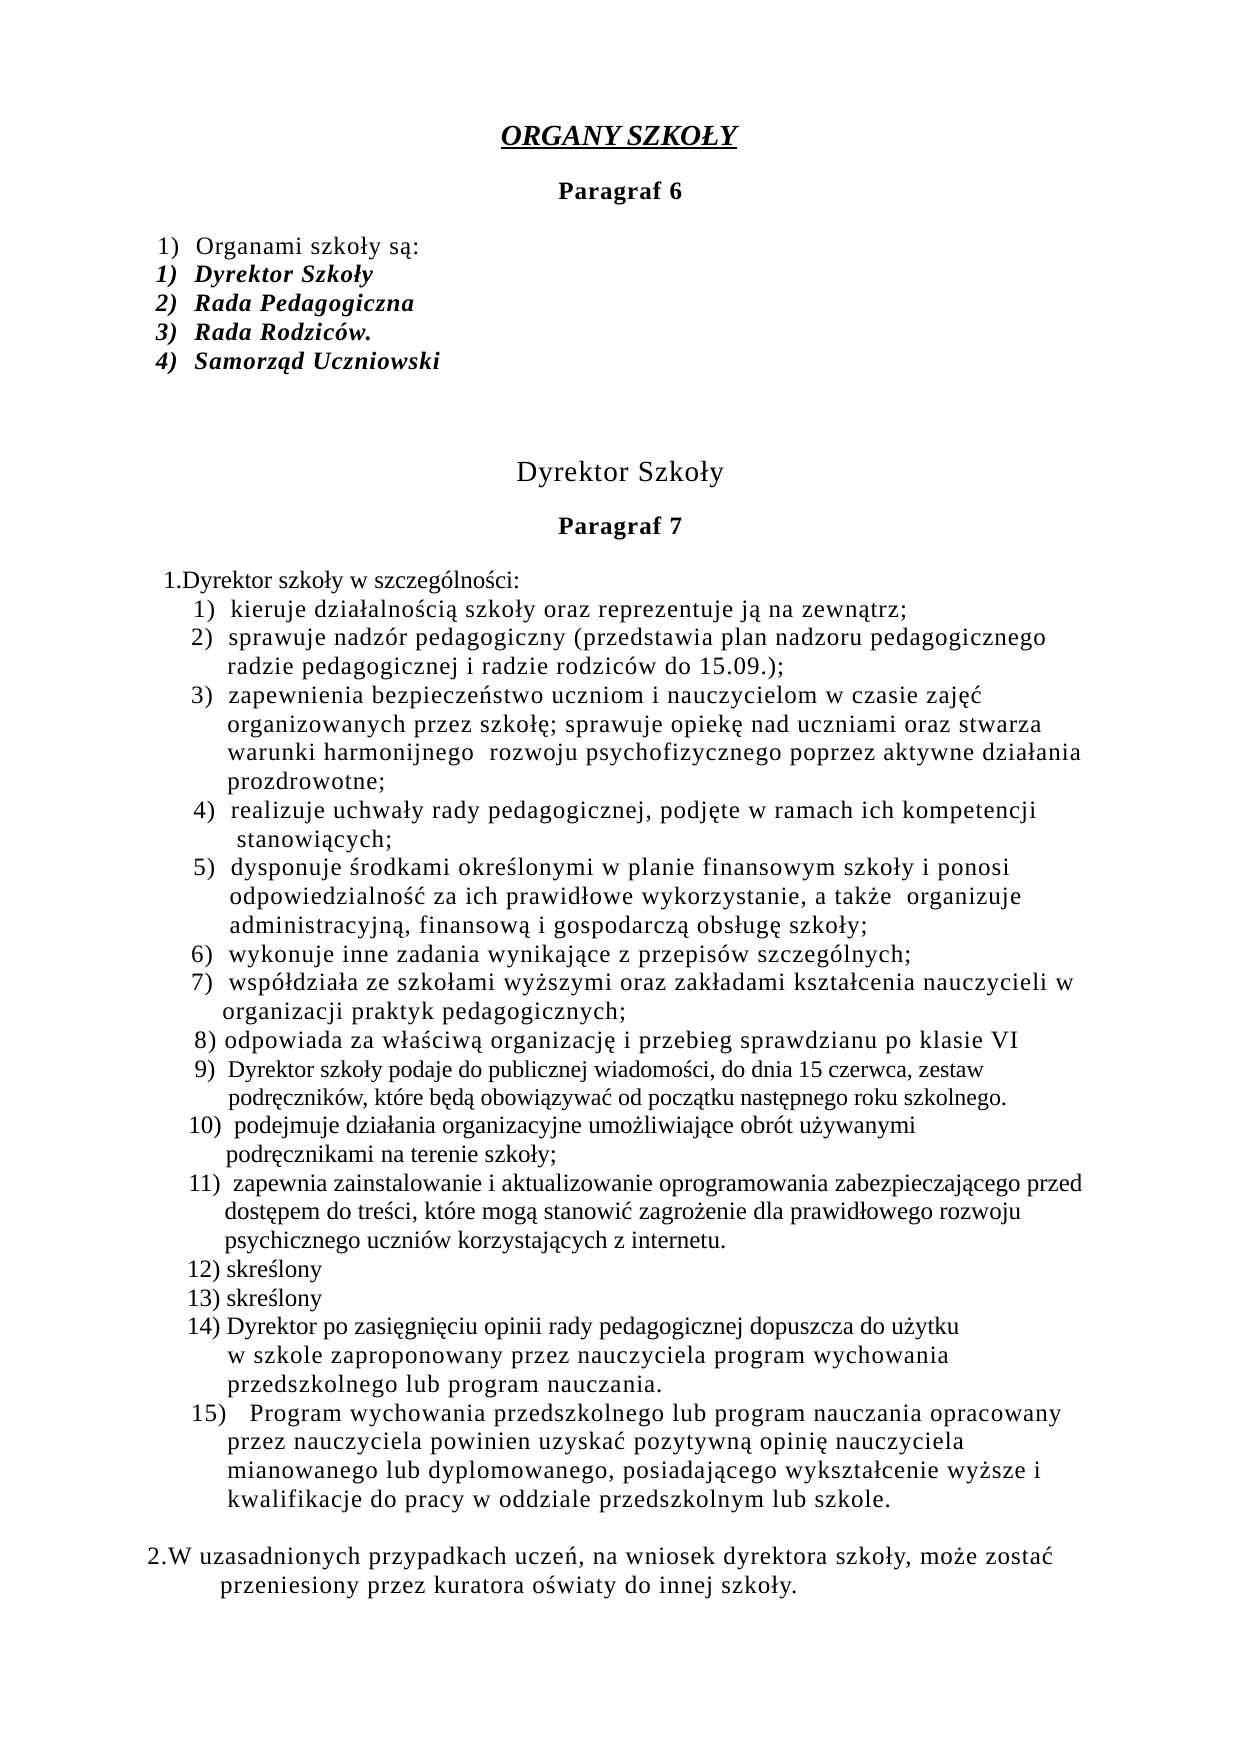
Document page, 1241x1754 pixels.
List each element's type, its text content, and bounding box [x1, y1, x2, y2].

text 3) zapewnienia bezpieczeństwo uczniom i nauczycielom w czasie zajęć [118, 680, 1122, 709]
text w szkole zaproponowany przez nauczyciela program wychowania [118, 1340, 1122, 1369]
list Dyrektor Szkoły [156, 259, 1122, 288]
text 1.Dyrektor szkoły w szczególności: [118, 565, 1122, 594]
text administracyjną, finansową i gospodarczą obsługę szkoły; [193, 910, 1122, 939]
text psychicznego uczniów korzystających z internetu. [118, 1225, 1122, 1254]
text mianowanego lub dyplomowanego, posiadającego wykształcenie wyższe i [118, 1455, 1122, 1484]
text 12) skreślony [118, 1254, 1122, 1283]
subtitle Paragraf 7 [118, 511, 1122, 540]
text 10) podejmuje działania organizacyjne umożliwiające obrót używanymi [44, 1110, 1122, 1139]
subtitle Dyrektor Szkoły [118, 454, 1122, 487]
text podręczników, które będą obowiązywać od początku następnego roku szkolnego. [151, 1082, 1122, 1110]
text 15) Program wychowania przedszkolnego lub program nauczania opracowany [118, 1398, 1122, 1426]
text dostępem do treści, które mogą stanowić zagrożenie dla prawidłowego rozwoju [118, 1196, 1122, 1225]
text 1) kieruje działalnością szkoły oraz reprezentuje ją na zewnątrz; [149, 594, 1122, 622]
text kwalifikacje do pracy w oddziale przedszkolnym lub szkole. [118, 1484, 1122, 1513]
text 2) sprawuje nadzór pedagogiczny (przedstawia plan nadzoru pedagogicznego [118, 622, 1122, 651]
text 14) Dyrektor po zasięgnięciu opinii rady pedagogicznej dopuszcza do użytku [118, 1311, 1122, 1340]
text 5) dysponuje środkami określonymi w planie finansowym szkoły i ponosi [193, 852, 1122, 881]
text odpowiedzialność za ich prawidłowe wykorzystanie, a także organizuje [193, 881, 1122, 910]
list Rada Rodziców. [156, 317, 1122, 346]
text 4) realizuje uchwały rady pedagogicznej, podjęte w ramach ich kompetencji [193, 795, 1122, 824]
text stanowiących; [193, 824, 1122, 852]
text podręcznikami na terenie szkoły; [44, 1139, 1122, 1168]
text prozdrowotne; [118, 766, 1122, 795]
text przez nauczyciela powinien uzyskać pozytywną opinię nauczyciela [118, 1426, 1122, 1455]
text 13) skreślony [118, 1283, 1122, 1311]
list Samorząd Uczniowski [156, 346, 1122, 374]
list Rada Pedagogiczna [156, 288, 1122, 317]
text 9) Dyrektor szkoły podaje do publicznej wiadomości, do dnia 15 czerwca, zestaw [151, 1054, 1122, 1082]
text organizowanych przez szkołę; sprawuje opiekę nad uczniami oraz stwarza [118, 709, 1122, 737]
subtitle ORGANY SZKOŁY [118, 118, 1122, 152]
text organizacji praktyk pedagogicznych; [193, 996, 1122, 1025]
text warunki harmonijnego rozwoju psychofizycznego poprzez aktywne działania [118, 737, 1122, 766]
text przeniesiony przez kuratora oświaty do innej szkoły. [118, 1570, 1122, 1599]
text 2.W uzasadnionych przypadkach uczeń, na wniosek dyrektora szkoły, może zostać [118, 1541, 1122, 1570]
text 11) zapewnia zainstalowanie i aktualizowanie oprogramowania zabezpieczającego przed [44, 1168, 1122, 1196]
text 8) odpowiada za właściwą organizację i przebieg sprawdzianu po klasie VI [151, 1025, 1122, 1054]
list Organami szkoły są: [157, 231, 1122, 259]
subtitle Paragraf 6 [118, 176, 1122, 204]
text radzie pedagogicznej i radzie rodziców do 15.09.); [118, 651, 1122, 680]
text 6) wykonuje inne zadania wynikające z przepisów szczególnych; [118, 939, 1122, 967]
text 7) współdziała ze szkołami wyższymi oraz zakładami kształcenia nauczycieli w [118, 967, 1122, 996]
text przedszkolnego lub program nauczania. [118, 1369, 1122, 1398]
